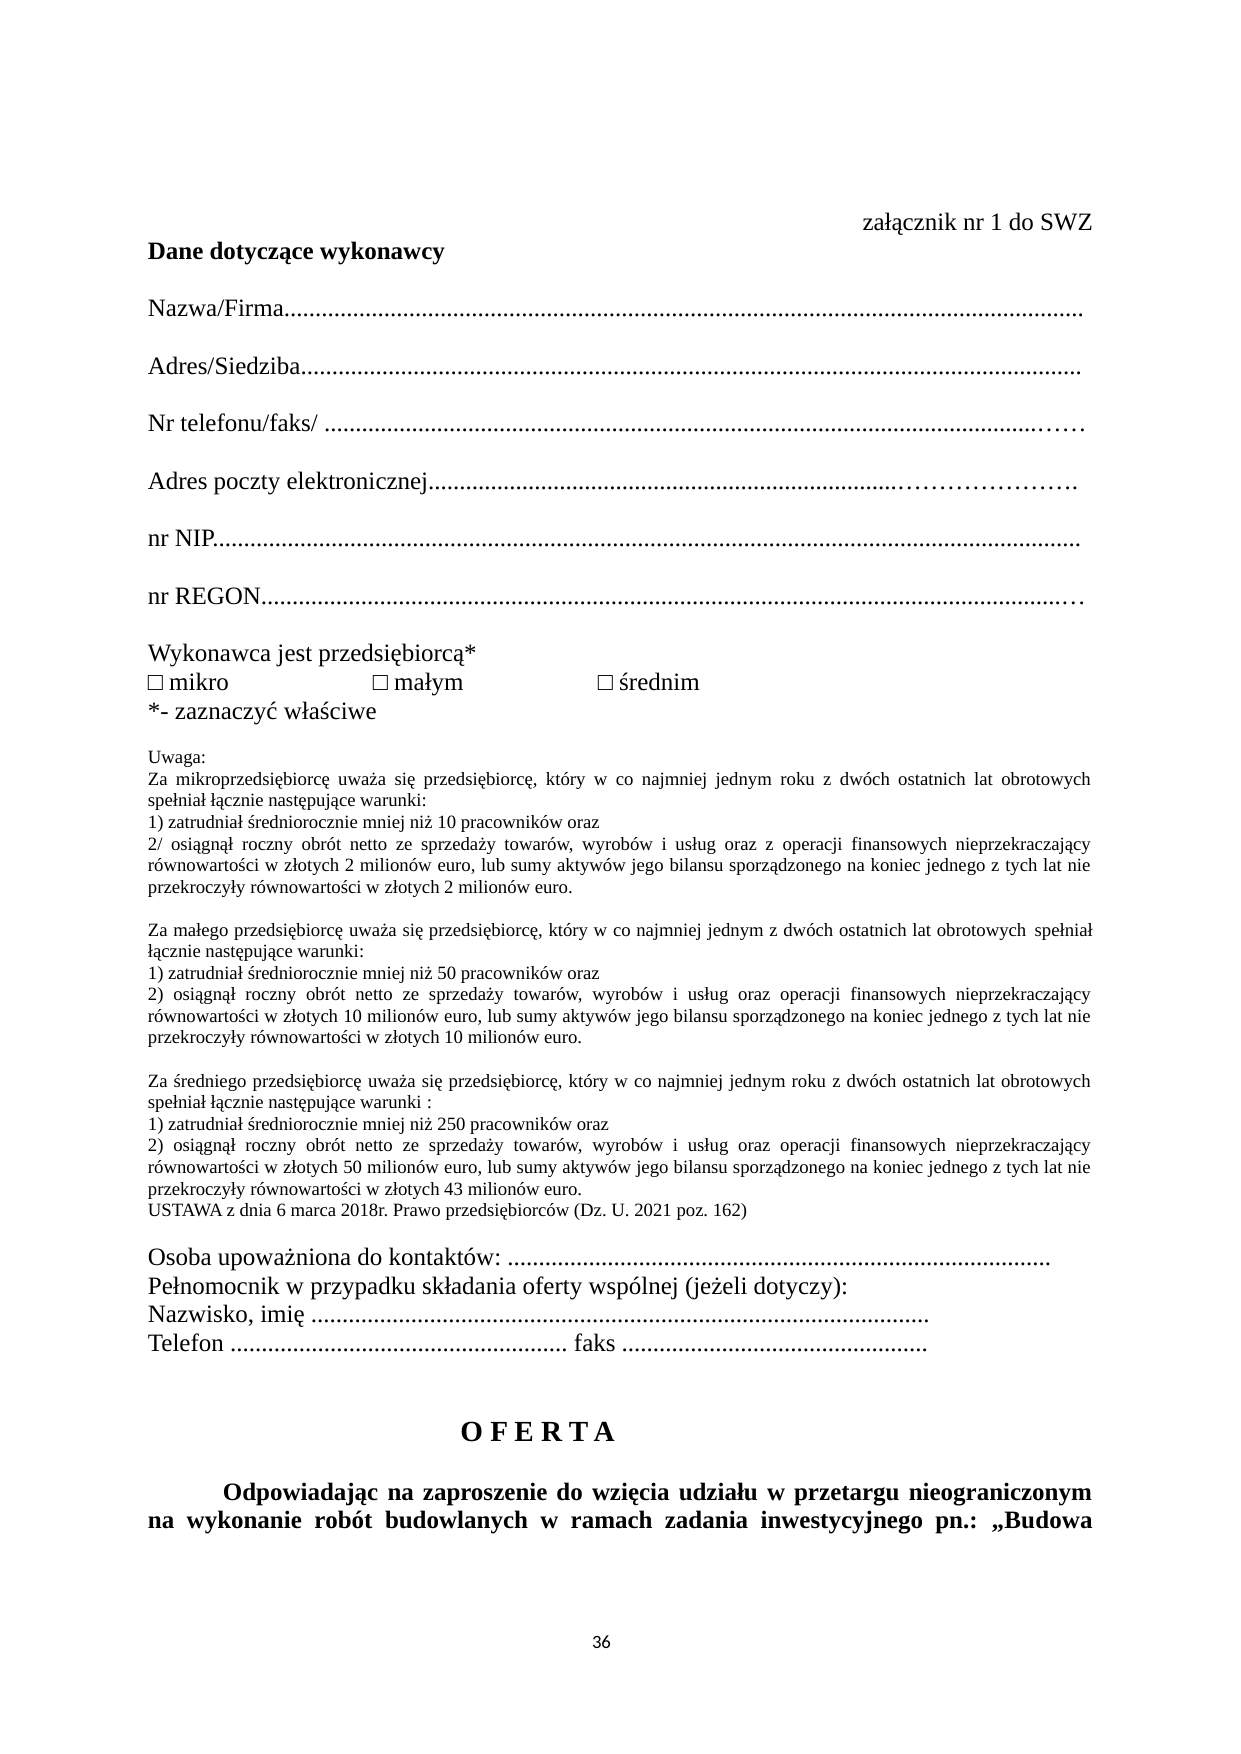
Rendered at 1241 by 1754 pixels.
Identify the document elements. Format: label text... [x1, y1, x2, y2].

text 1) zatrudniał średniorocznie mniej niż 10 pracowników oraz [148, 811, 1093, 832]
text 2) osiągnął roczny obrót netto ze sprzedaży towarów, wyrobów i usług oraz operacji finansowych nieprzekraczający równowartości w złotych 50 milionów euro, lub sumy aktywów jego bilansu sporządzonego na koniec jednego z tych lat nie przekroczyły równowartości w złotych 43 milionów euro. [148, 1134, 1093, 1199]
text Odpowiadając na zaproszenie do wzięcia udziału w przetargu nieograniczonym na wykonanie robót budowlanych w ramach zadania inwestycyjnego pn.: „Budowa [148, 1477, 1093, 1534]
text 2/ osiągnął roczny obrót netto ze sprzedaży towarów, wyrobów i usług oraz z operacji finansowych nieprzekraczający równowartości w złotych 2 milionów euro, lub sumy aktywów jego bilansu sporządzonego na koniec jednego z tych lat nie przekroczyły równowartości w złotych 2 milionów euro. [148, 832, 1093, 897]
text Adres/Siedziba............................................................................................................................. [148, 351, 1087, 379]
text Osoba upoważniona do kontaktów: ....................................................................................... [148, 1242, 1093, 1271]
text 1) zatrudniał średniorocznie mniej niż 250 pracowników oraz [148, 1113, 1093, 1134]
text Telefon ...................................................... faks ................................................. [148, 1328, 1093, 1357]
text Za średniego przedsiębiorcę uważa się przedsiębiorcę, który w co najmniej jednym roku z dwóch ostatnich lat obrotowych spełniał łącznie następujące warunki : [148, 1069, 1093, 1113]
text załącznik nr 1 do SWZ [811, 207, 1093, 236]
text Dane dotyczące wykonawcy [148, 236, 1087, 264]
text Za mikroprzedsiębiorcę uważa się przedsiębiorcę, który w co najmniej jednym roku z dwóch ostatnich lat obrotowych spełniał łącznie następujące warunki: [148, 768, 1093, 811]
text Nazwa/Firma................................................................................................................................ [148, 293, 1087, 322]
text *- zaznaczyć właściwe [148, 696, 1093, 724]
text 1) zatrudniał średniorocznie mniej niż 50 pracowników oraz [148, 962, 1093, 983]
text Nazwisko, imię ................................................................................................... [148, 1299, 1093, 1328]
text □ mikro □ małym □ średnim [148, 667, 1093, 696]
text Pełnomocnik w przypadku składania oferty wspólnej (jeżeli dotyczy): [148, 1271, 1093, 1299]
text nr REGON................................................................................................................................… [148, 581, 1087, 609]
text O F E R T A [148, 1414, 1093, 1448]
text nr NIP........................................................................................................................................... [148, 523, 1087, 552]
text Nr telefonu/faks/ ..................................................................................................................…… [148, 408, 1087, 437]
text Uwaga: [148, 746, 1093, 768]
text Wykonawca jest przedsiębiorcą* [148, 638, 1093, 667]
text 2) osiągnął roczny obrót netto ze sprzedaży towarów, wyrobów i usług oraz operacji finansowych nieprzekraczający równowartości w złotych 10 milionów euro, lub sumy aktywów jego bilansu sporządzonego na koniec jednego z tych lat nie przekroczyły równowartości w złotych 10 milionów euro. [148, 983, 1093, 1048]
text Adres poczty elektronicznej...........................................................................…………………. [148, 466, 1087, 494]
text Za małego przedsiębiorcę uważa się przedsiębiorcę, który w co najmniej jednym z dwóch ostatnich lat obrotowych spełniał łącznie następujące warunki: [148, 919, 1093, 962]
text USTAWA z dnia 6 marca 2018r. Prawo przedsiębiorców (Dz. U. 2021 poz. 162) [148, 1199, 1093, 1221]
